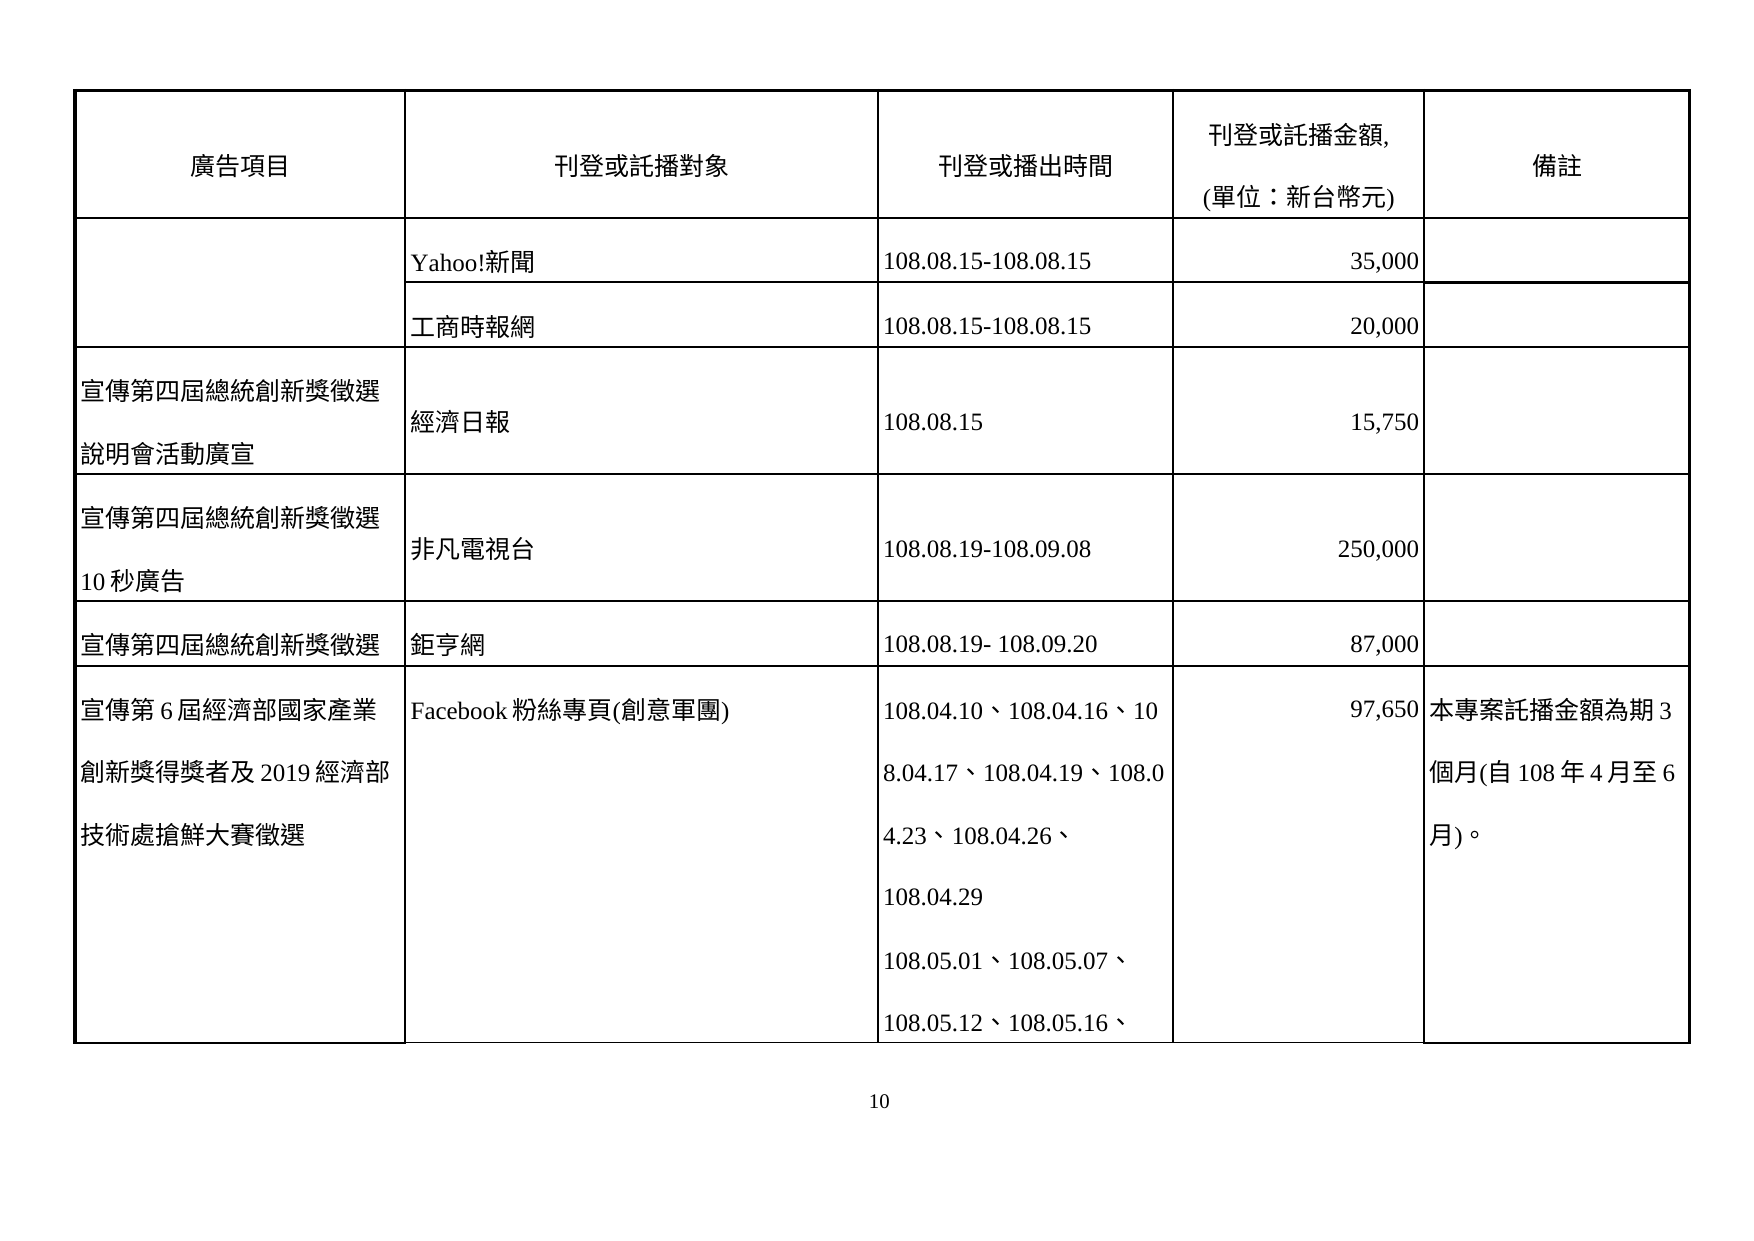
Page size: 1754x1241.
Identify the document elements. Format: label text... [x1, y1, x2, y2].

table_cell 250,000 [1174, 475, 1423, 600]
table_cell 15,750 [1174, 348, 1423, 473]
table_cell [1425, 475, 1688, 600]
table_cell 宣傳第四屆總統創新獎徵選 [77, 602, 404, 665]
table_cell 108.04.10、108.04.16、108.04.17、108.04.19、108.04.23、108.04.26、 108.04.29 108.05.01、108.05.07、 108.05.12、108.05.16、 [879, 667, 1172, 1042]
table_cell 108.08.19- 108.09.20 [879, 602, 1172, 665]
table_cell 非凡電視台 [406, 475, 877, 600]
table_cell 宣傳第四屆總統創新獎徵選說明會活動廣宣 [77, 348, 404, 473]
table_cell 本專案託播金額為期3個月(自108年4月至6月)。 [1425, 667, 1688, 1042]
table_cell Facebook粉絲專頁(創意軍團) [406, 667, 877, 1042]
table_cell [1425, 602, 1688, 665]
table_cell 宣傳第四屆總統創新獎徵選10秒廣告 [77, 475, 404, 600]
table_cell 經濟日報 [406, 348, 877, 473]
table_cell 108.08.15 [879, 348, 1172, 473]
table_cell 97,650 [1174, 667, 1423, 1042]
table_cell 87,000 [1174, 602, 1423, 665]
table_header 刊登或託播對象 [406, 92, 877, 217]
table_cell 宣傳第6屆經濟部國家產業創新獎得獎者及2019經濟部技術處搶鮮大賽徵選 [77, 667, 404, 1042]
table_cell [1425, 284, 1688, 346]
table_cell [1425, 219, 1688, 281]
table_header 備註 [1425, 92, 1688, 217]
table_cell [77, 219, 404, 346]
table_cell 108.08.15-108.08.15 [879, 283, 1172, 346]
table_cell 20,000 [1174, 283, 1423, 346]
table_cell 108.08.19-108.09.08 [879, 475, 1172, 600]
table_cell Yahoo!新聞 [406, 219, 877, 281]
table_cell 108.08.15-108.08.15 [879, 219, 1172, 281]
table_header 廣告項目 [77, 92, 404, 217]
table_cell 35,000 [1174, 219, 1423, 281]
table_cell 工商時報網 [406, 283, 877, 346]
table_header 刊登或播出時間 [879, 92, 1172, 217]
table_cell 鉅亨網 [406, 602, 877, 665]
table_cell [1425, 348, 1688, 473]
table_header 刊登或託播金額, (單位：新台幣元) [1174, 92, 1423, 217]
